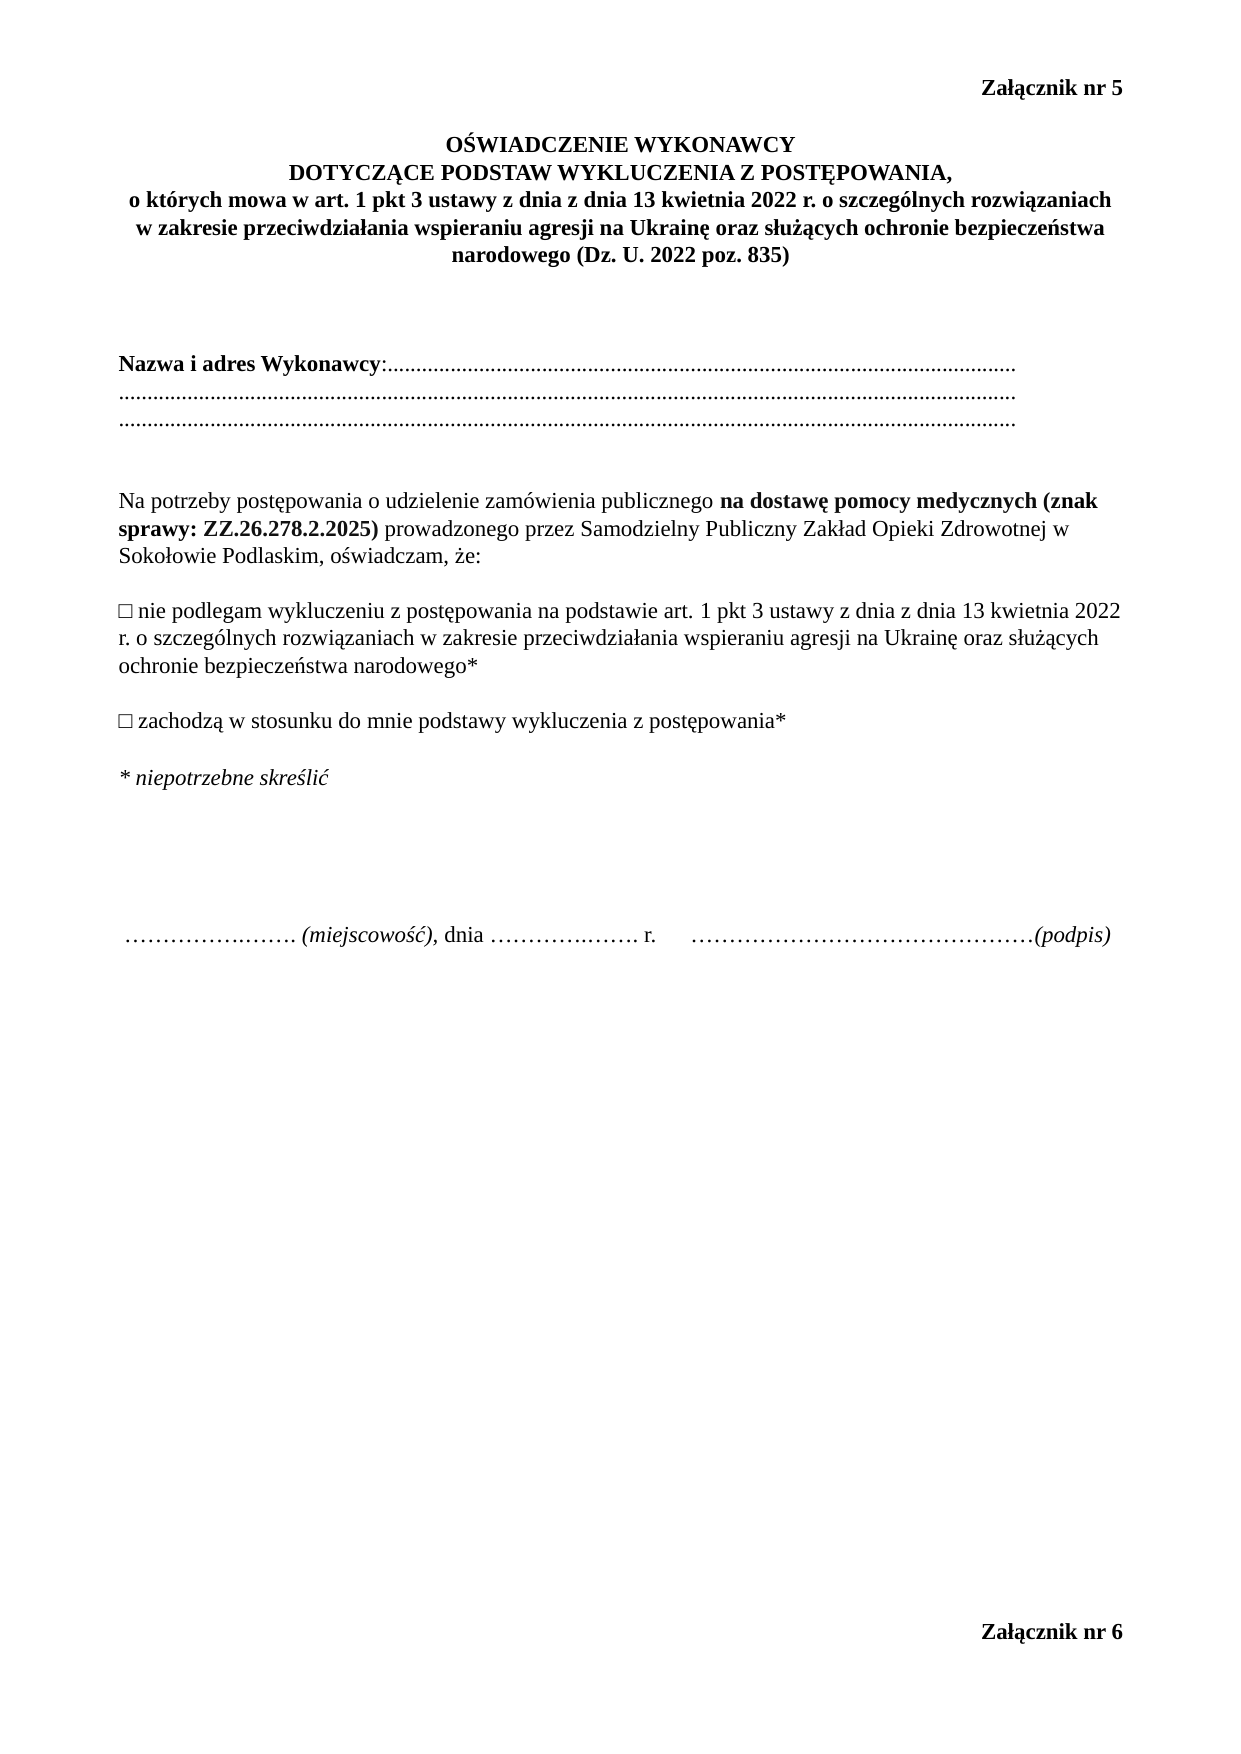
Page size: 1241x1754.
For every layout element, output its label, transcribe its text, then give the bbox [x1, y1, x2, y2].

text Załącznik nr 6 [118, 1618, 1123, 1644]
text □ nie podlegam wykluczeniu z postępowania na podstawie art. 1 pkt 3 ustawy z dnia z dnia 13 kwietnia 2022 r. o szczególnych rozwiązaniach w zakresie przeciwdziałania wspieraniu agresji na Ukrainę oraz służących ochronie bezpieczeństwa narodowego* [118, 597, 1123, 678]
text …………….……. (miejscowość), dnia ………….……. r. ………………………………………(podpis) [118, 921, 1123, 948]
text Nazwa i adres Wykonawcy:.............................................................................................................. [118, 351, 1123, 377]
text ............................................................................................................................................................. [118, 378, 1123, 404]
text DOTYCZĄCE PODSTAW WYKLUCZENIA Z POSTĘPOWANIA, [118, 159, 1123, 185]
text □ zachodzą w stosunku do mnie podstawy wykluczenia z postępowania* [118, 707, 1123, 733]
text * niepotrzebne skreślić [118, 734, 1123, 884]
text o których mowa w art. 1 pkt 3 ustawy z dnia z dnia 13 kwietnia 2022 r. o szczególnych rozwiązaniach w zakresie przeciwdziałania wspieraniu agresji na Ukrainę oraz służących ochronie bezpieczeństwa narodowego (Dz. U. 2022 poz. 835) [118, 186, 1123, 267]
text Na potrzeby postępowania o udzielenie zamówienia publicznego na dostawę pomocy medycznych (znak sprawy: ZZ.26.278.2.2025) prowadzonego przez Samodzielny Publiczny Zakład Opieki Zdrowotnej w Sokołowie Podlaskim, oświadczam, że: [118, 487, 1123, 569]
text OŚWIADCZENIE WYKONAWCY [118, 131, 1123, 158]
text ............................................................................................................................................................. [118, 405, 1123, 432]
text Załącznik nr 5 [118, 74, 1123, 100]
